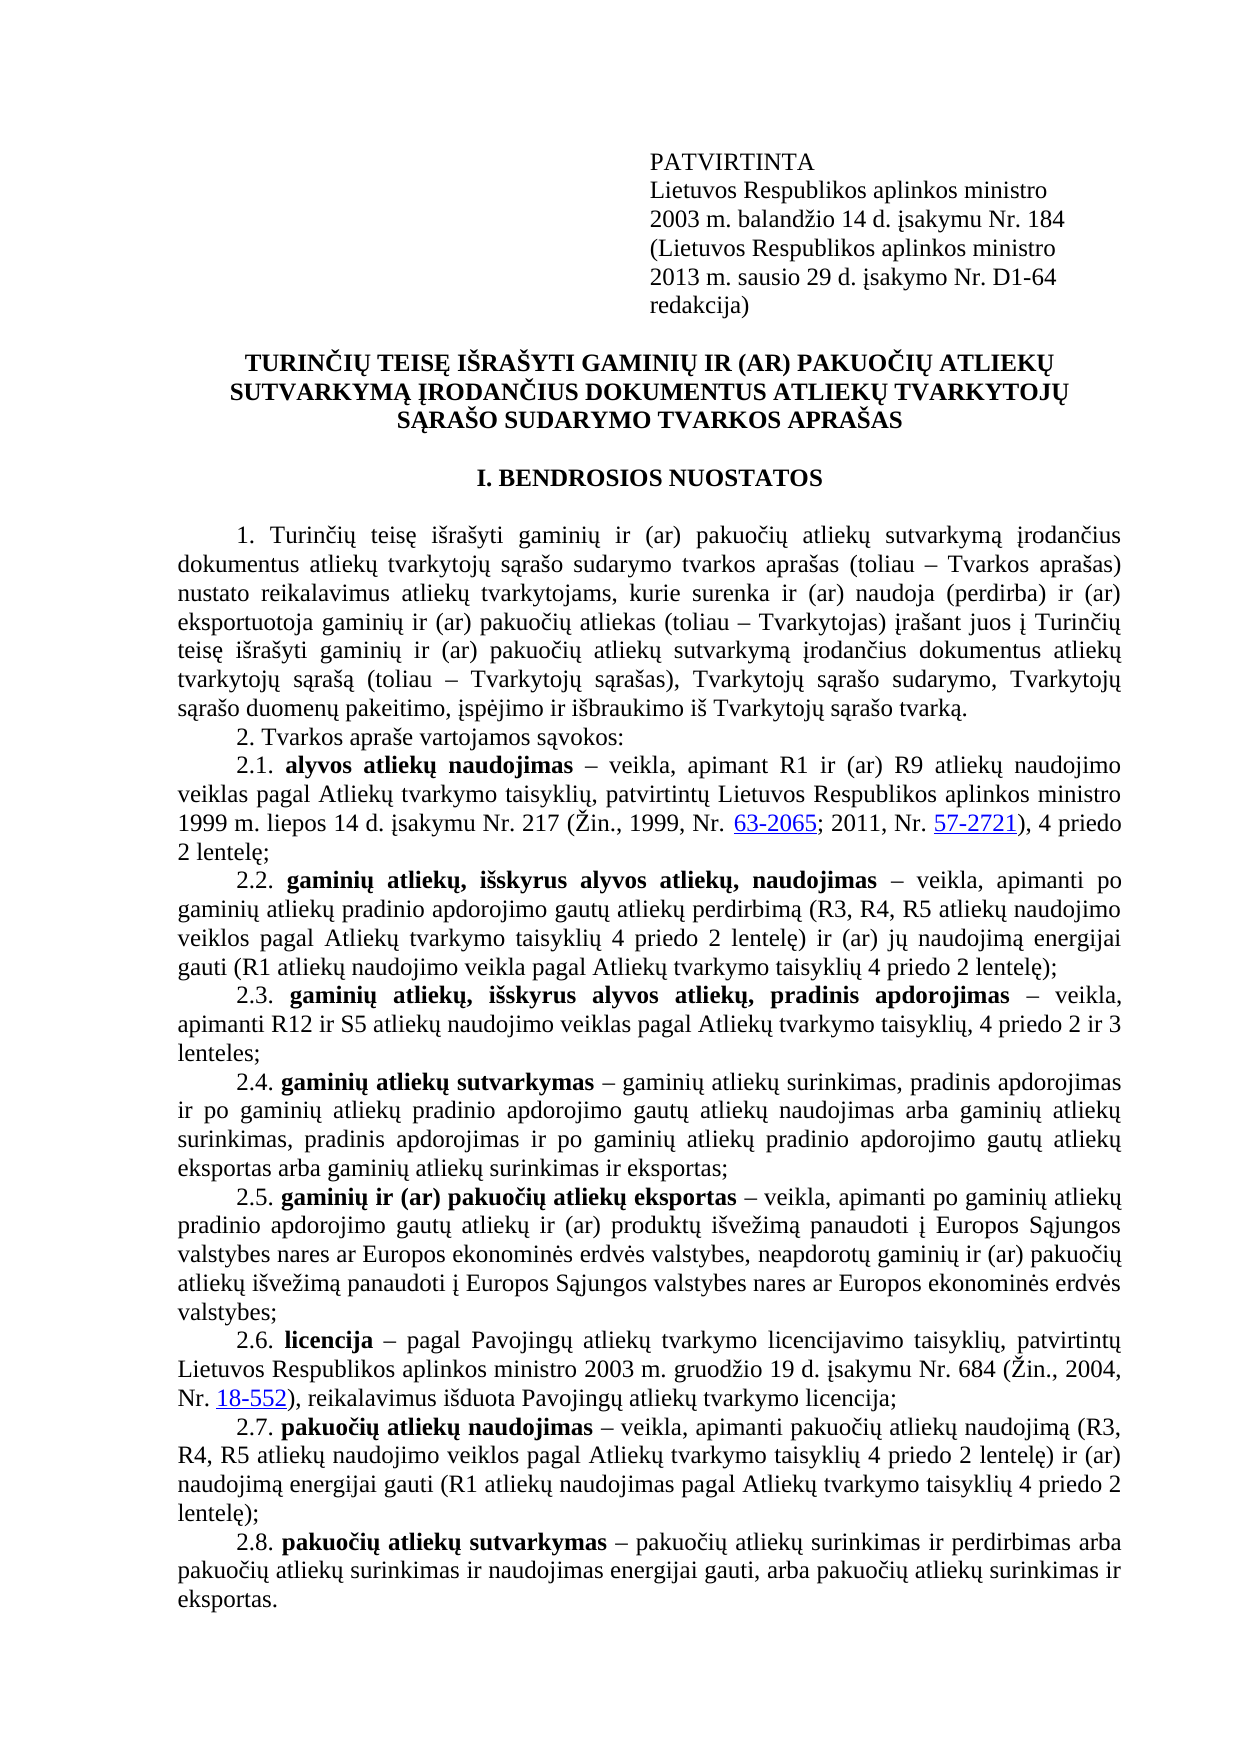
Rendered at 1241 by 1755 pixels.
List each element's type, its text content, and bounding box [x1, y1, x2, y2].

text 2.6. licencija – pagal Pavojingų atliekų tvarkymo licencijavimo taisyklių, patvirtintų Lietuvos Respublikos aplinkos ministro 2003 m. gruodžio 19 d. įsakymu Nr. 684 (Žin., 2004, Nr. 18-552), reikalavimus išduota Pavojingų atliekų tvarkymo licencija; [177, 1326, 1122, 1412]
text TURINČIŲ TEISĘ išrašyti gaminių ir (ar) pakuočių atliekų sutvarkymą įrodančius dokumentus atliekų tvarkytojų SĄRAŠO SUDARYMO TVARKOS APRAŠAS [177, 348, 1122, 434]
text 2. Tvarkos apraše vartojamos sąvokos: [177, 722, 1122, 751]
text Lietuvos Respublikos aplinkos ministro [649, 176, 1122, 204]
text 1. Turinčių teisę išrašyti gaminių ir (ar) pakuočių atliekų sutvarkymą įrodančius dokumentus atliekų tvarkytojų sąrašo sudarymo tvarkos aprašas (toliau – Tvarkos aprašas) nustato reikalavimus atliekų tvarkytojams, kurie surenka ir (ar) naudoja (perdirba) ir (ar) eksportuotoja gaminių ir (ar) pakuočių atliekas (toliau – Tvarkytojas) įrašant juos į Turinčių teisę išrašyti gaminių ir (ar) pakuočių atliekų sutvarkymą įrodančius dokumentus atliekų tvarkytojų sąrašą (toliau – Tvarkytojų sąrašas), Tvarkytojų sąrašo sudarymo, Tvarkytojų sąrašo duomenų pakeitimo, įspėjimo ir išbraukimo iš Tvarkytojų sąrašo tvarką. [177, 521, 1122, 722]
text 2.8. pakuočių atliekų sutvarkymas – pakuočių atliekų surinkimas ir perdirbimas arba pakuočių atliekų surinkimas ir naudojimas energijai gauti, arba pakuočių atliekų surinkimas ir eksportas. [177, 1527, 1122, 1613]
text (Lietuvos Respublikos aplinkos ministro [649, 233, 1122, 262]
text 2.1. alyvos atliekų naudojimas – veikla, apimant R1 ir (ar) R9 atliekų naudojimo veiklas pagal Atliekų tvarkymo taisyklių, patvirtintų Lietuvos Respublikos aplinkos ministro 1999 m. liepos 14 d. įsakymu Nr. 217 (Žin., 1999, Nr. 63-2065; 2011, Nr. 57-2721), 4 priedo 2 lentelę; [177, 751, 1122, 866]
text 2.4. gaminių atliekų sutvarkymas – gaminių atliekų surinkimas, pradinis apdorojimas ir po gaminių atliekų pradinio apdorojimo gautų atliekų naudojimas arba gaminių atliekų surinkimas, pradinis apdorojimas ir po gaminių atliekų pradinio apdorojimo gautų atliekų eksportas arba gaminių atliekų surinkimas ir eksportas; [177, 1067, 1122, 1182]
text PATVIRTINTA [649, 147, 1122, 176]
text 2.7. pakuočių atliekų naudojimas – veikla, apimanti pakuočių atliekų naudojimą (R3, R4, R5 atliekų naudojimo veiklos pagal Atliekų tvarkymo taisyklių 4 priedo 2 lentelę) ir (ar) naudojimą energijai gauti (R1 atliekų naudojimas pagal Atliekų tvarkymo taisyklių 4 priedo 2 lentelę); [177, 1412, 1122, 1527]
text 2003 m. balandžio 14 d. įsakymu Nr. 184 [649, 204, 1122, 233]
text 2.3. gaminių atliekų, išskyrus alyvos atliekų, pradinis apdorojimas – veikla, apimanti R12 ir S5 atliekų naudojimo veiklas pagal Atliekų tvarkymo taisyklių, 4 priedo 2 ir 3 lenteles; [177, 981, 1122, 1067]
text I. BENDROSIOS NUOSTATOS [177, 463, 1122, 492]
text 2.5. gaminių ir (ar) pakuočių atliekų eksportas – veikla, apimanti po gaminių atliekų pradinio apdorojimo gautų atliekų ir (ar) produktų išvežimą panaudoti į Europos Sąjungos valstybes nares ar Europos ekonominės erdvės valstybes, neapdorotų gaminių ir (ar) pakuočių atliekų išvežimą panaudoti į Europos Sąjungos valstybes nares ar Europos ekonominės erdvės valstybes; [177, 1182, 1122, 1326]
text redakcija) [649, 291, 1122, 319]
text 2013 m. sausio 29 d. įsakymo Nr. D1-64 [649, 262, 1122, 291]
text 2.2. gaminių atliekų, išskyrus alyvos atliekų, naudojimas – veikla, apimanti po gaminių atliekų pradinio apdorojimo gautų atliekų perdirbimą (R3, R4, R5 atliekų naudojimo veiklos pagal Atliekų tvarkymo taisyklių 4 priedo 2 lentelę) ir (ar) jų naudojimą energijai gauti (R1 atliekų naudojimo veikla pagal Atliekų tvarkymo taisyklių 4 priedo 2 lentelę); [177, 866, 1122, 981]
